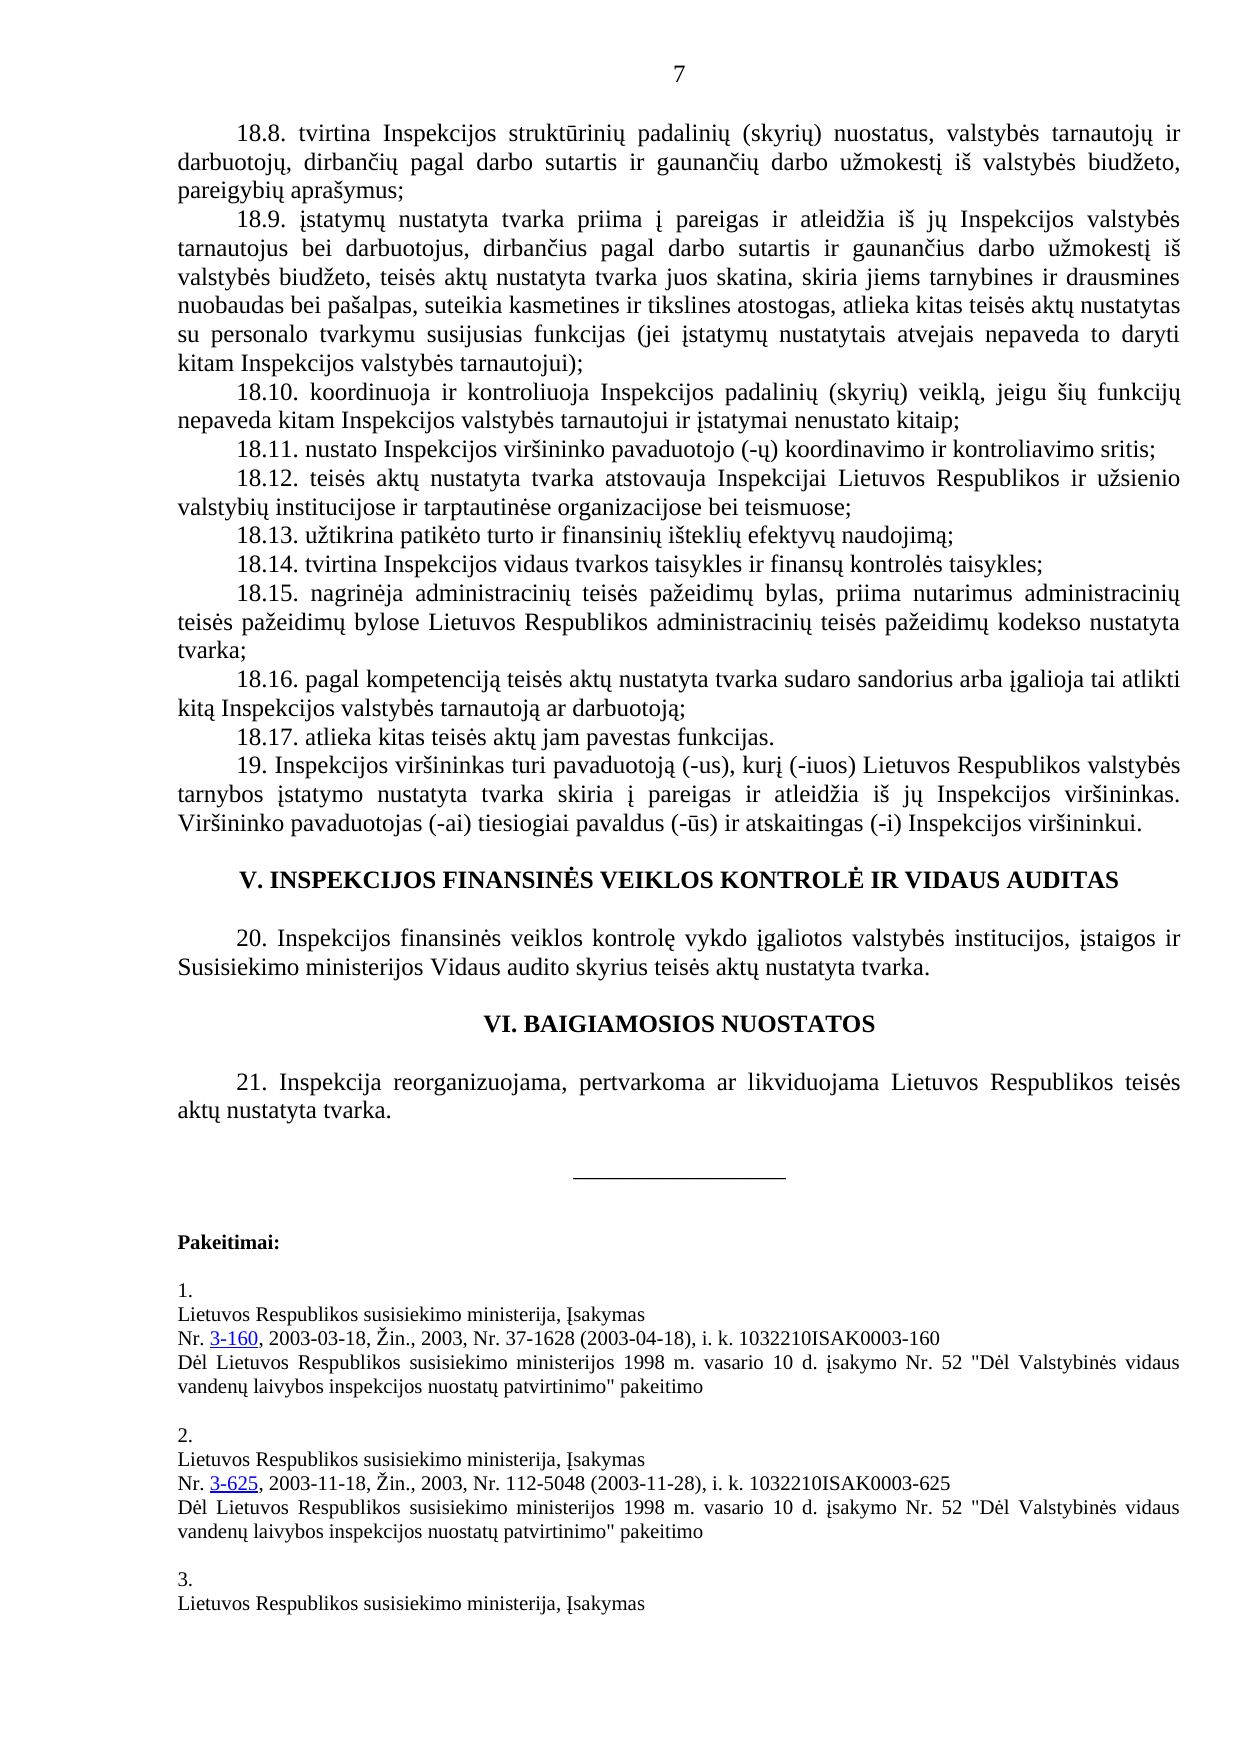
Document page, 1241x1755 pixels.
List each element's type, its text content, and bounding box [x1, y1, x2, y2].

text 18.8. tvirtina Inspekcijos struktūrinių padalinių (skyrių) nuostatus, valstybės tarnautojų ir darbuotojų, dirbančių pagal darbo sutartis ir gaunančių darbo užmokestį iš valstybės biudžeto, pareigybių aprašymus; [177, 118, 1181, 204]
text VI. BAIGIAMOSIOS NUOSTATOS [177, 1009, 1181, 1038]
text _________________ [177, 1153, 1181, 1182]
text 18.12. teisės aktų nustatyta tvarka atstovauja Inspekcijai Lietuvos Respublikos ir užsienio valstybių institucijose ir tarptautinėse organizacijose bei teismuose; [177, 463, 1181, 521]
text 18.10. koordinuoja ir kontroliuoja Inspekcijos padalinių (skyrių) veiklą, jeigu šių funkcijų nepaveda kitam Inspekcijos valstybės tarnautojui ir įstatymai nenustato kitaip; [177, 377, 1181, 434]
text Nr. 3-625, 2003-11-18, Žin., 2003, Nr. 112-5048 (2003-11-28), i. k. 1032210ISAK0003-625 [177, 1471, 1181, 1495]
text 21. Inspekcija reorganizuojama, pertvarkoma ar likviduojama Lietuvos Respublikos teisės aktų nustatyta tvarka. [177, 1067, 1181, 1124]
text 18.11. nustato Inspekcijos viršininko pavaduotojo (-ų) koordinavimo ir kontroliavimo sritis; [177, 434, 1181, 463]
text 18.13. užtikrina patikėto turto ir finansinių išteklių efektyvų naudojimą; [177, 521, 1181, 549]
text 18.17. atlieka kitas teisės aktų jam pavestas funkcijas. [177, 722, 1181, 751]
text Dėl Lietuvos Respublikos susisiekimo ministerijos 1998 m. vasario 10 d. įsakymo Nr. 52 "Dėl Valstybinės vidaus vandenų laivybos inspekcijos nuostatų patvirtinimo" pakeitimo [177, 1495, 1181, 1543]
text 18.9. įstatymų nustatyta tvarka priima į pareigas ir atleidžia iš jų Inspekcijos valstybės tarnautojus bei darbuotojus, dirbančius pagal darbo sutartis ir gaunančius darbo užmokestį iš valstybės biudžeto, teisės aktų nustatyta tvarka juos skatina, skiria jiems tarnybines ir drausmines nuobaudas bei pašalpas, suteikia kasmetines ir tikslines atostogas, atlieka kitas teisės aktų nustatytas su personalo tvarkymu susijusias funkcijas (jei įstatymų nustatytais atvejais nepaveda to daryti kitam Inspekcijos valstybės tarnautojui); [177, 204, 1181, 377]
text 18.15. nagrinėja administracinių teisės pažeidimų bylas, priima nutarimus administracinių teisės pažeidimų bylose Lietuvos Respublikos administracinių teisės pažeidimų kodekso nustatyta tvarka; [177, 578, 1181, 664]
text Nr. 3-160, 2003-03-18, Žin., 2003, Nr. 37-1628 (2003-04-18), i. k. 1032210ISAK0003-160 [177, 1326, 1181, 1350]
text 19. Inspekcijos viršininkas turi pavaduotoją (-us), kurį (-iuos) Lietuvos Respublikos valstybės tarnybos įstatymo nustatyta tvarka skiria į pareigas ir atleidžia iš jų Inspekcijos viršininkas. Viršininko pavaduotojas (-ai) tiesiogiai pavaldus (-ūs) ir atskaitingas (-i) Inspekcijos viršininkui. [177, 751, 1181, 837]
text 18.16. pagal kompetenciją teisės aktų nustatyta tvarka sudaro sandorius arba įgalioja tai atlikti kitą Inspekcijos valstybės tarnautoją ar darbuotoją; [177, 664, 1181, 722]
text V. INSPEKCIJOS FINANSINĖS VEIKLOS KONTROLĖ IR VIDAUS AUDITAS [177, 866, 1181, 894]
text Dėl Lietuvos Respublikos susisiekimo ministerijos 1998 m. vasario 10 d. įsakymo Nr. 52 "Dėl Valstybinės vidaus vandenų laivybos inspekcijos nuostatų patvirtinimo" pakeitimo [177, 1350, 1181, 1398]
text Lietuvos Respublikos susisiekimo ministerija, Įsakymas [177, 1447, 1181, 1471]
text 1. [177, 1278, 1181, 1302]
text Pakeitimai: [177, 1230, 1181, 1254]
text 2. [177, 1422, 1181, 1447]
text Lietuvos Respublikos susisiekimo ministerija, Įsakymas [177, 1302, 1181, 1326]
text 18.14. tvirtina Inspekcijos vidaus tvarkos taisykles ir finansų kontrolės taisykles; [177, 549, 1181, 578]
text 3. [177, 1567, 1181, 1591]
text Lietuvos Respublikos susisiekimo ministerija, Įsakymas [177, 1591, 1181, 1615]
text 20. Inspekcijos finansinės veiklos kontrolę vykdo įgaliotos valstybės institucijos, įstaigos ir Susisiekimo ministerijos Vidaus audito skyrius teisės aktų nustatyta tvarka. [177, 923, 1181, 981]
